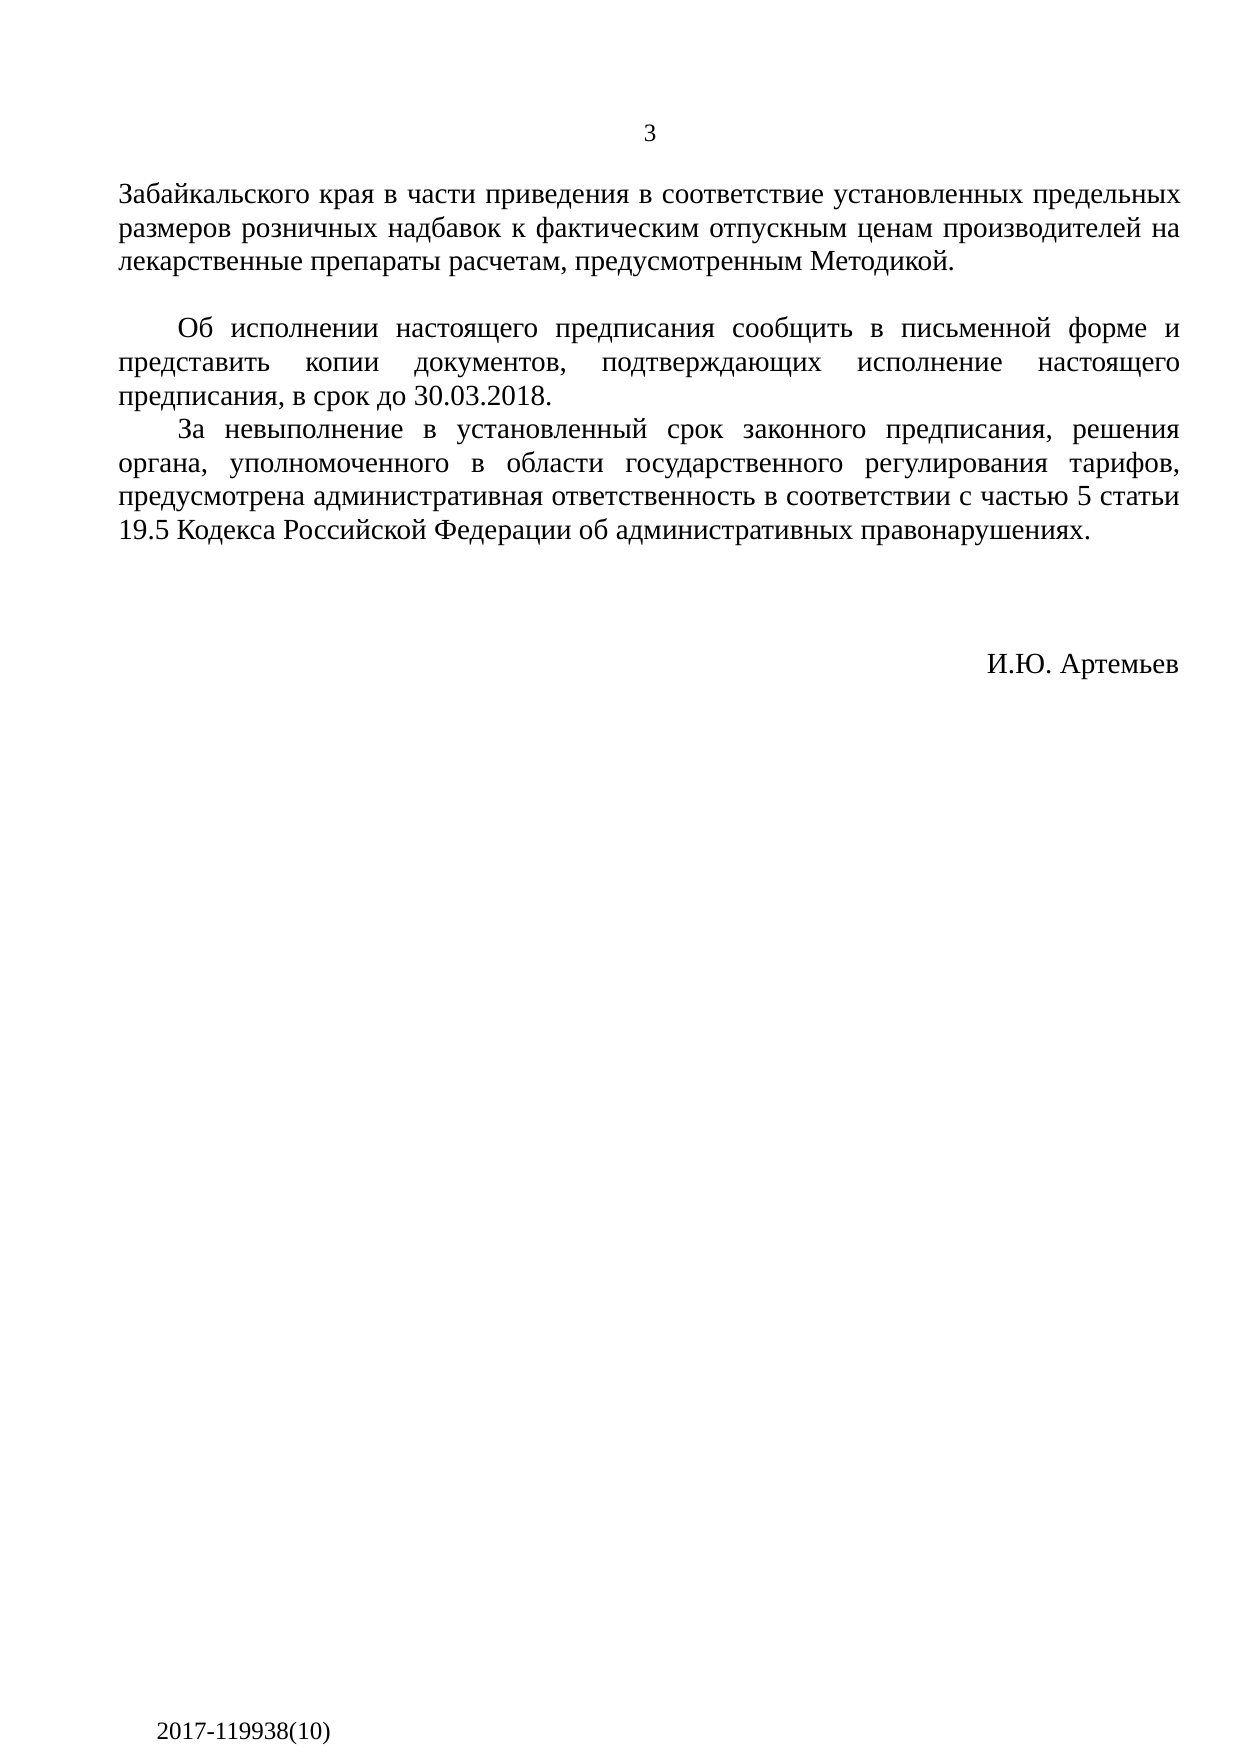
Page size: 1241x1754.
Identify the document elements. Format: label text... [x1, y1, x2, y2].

text За невыполнение в установленный срок законного предписания, решения органа, уполномоченного в области государственного регулирования тарифов, предусмотрена административная ответственность в соответствии с частью 5 статьи 19.5 Кодекса Российской Федерации об административных правонарушениях. [118, 411, 1181, 545]
text И.Ю. Артемьев [118, 646, 1181, 679]
text Об исполнении настоящего предписания сообщить в письменной форме и представить копии документов, подтверждающих исполнение настоящего предписания, в срок до 30.03.2018. [118, 311, 1181, 411]
text Забайкальского края в части приведения в соответствие установленных предельных размеров розничных надбавок к фактическим отпускным ценам производителей на лекарственные препараты расчетам, предусмотренным Методикой. [118, 176, 1181, 277]
